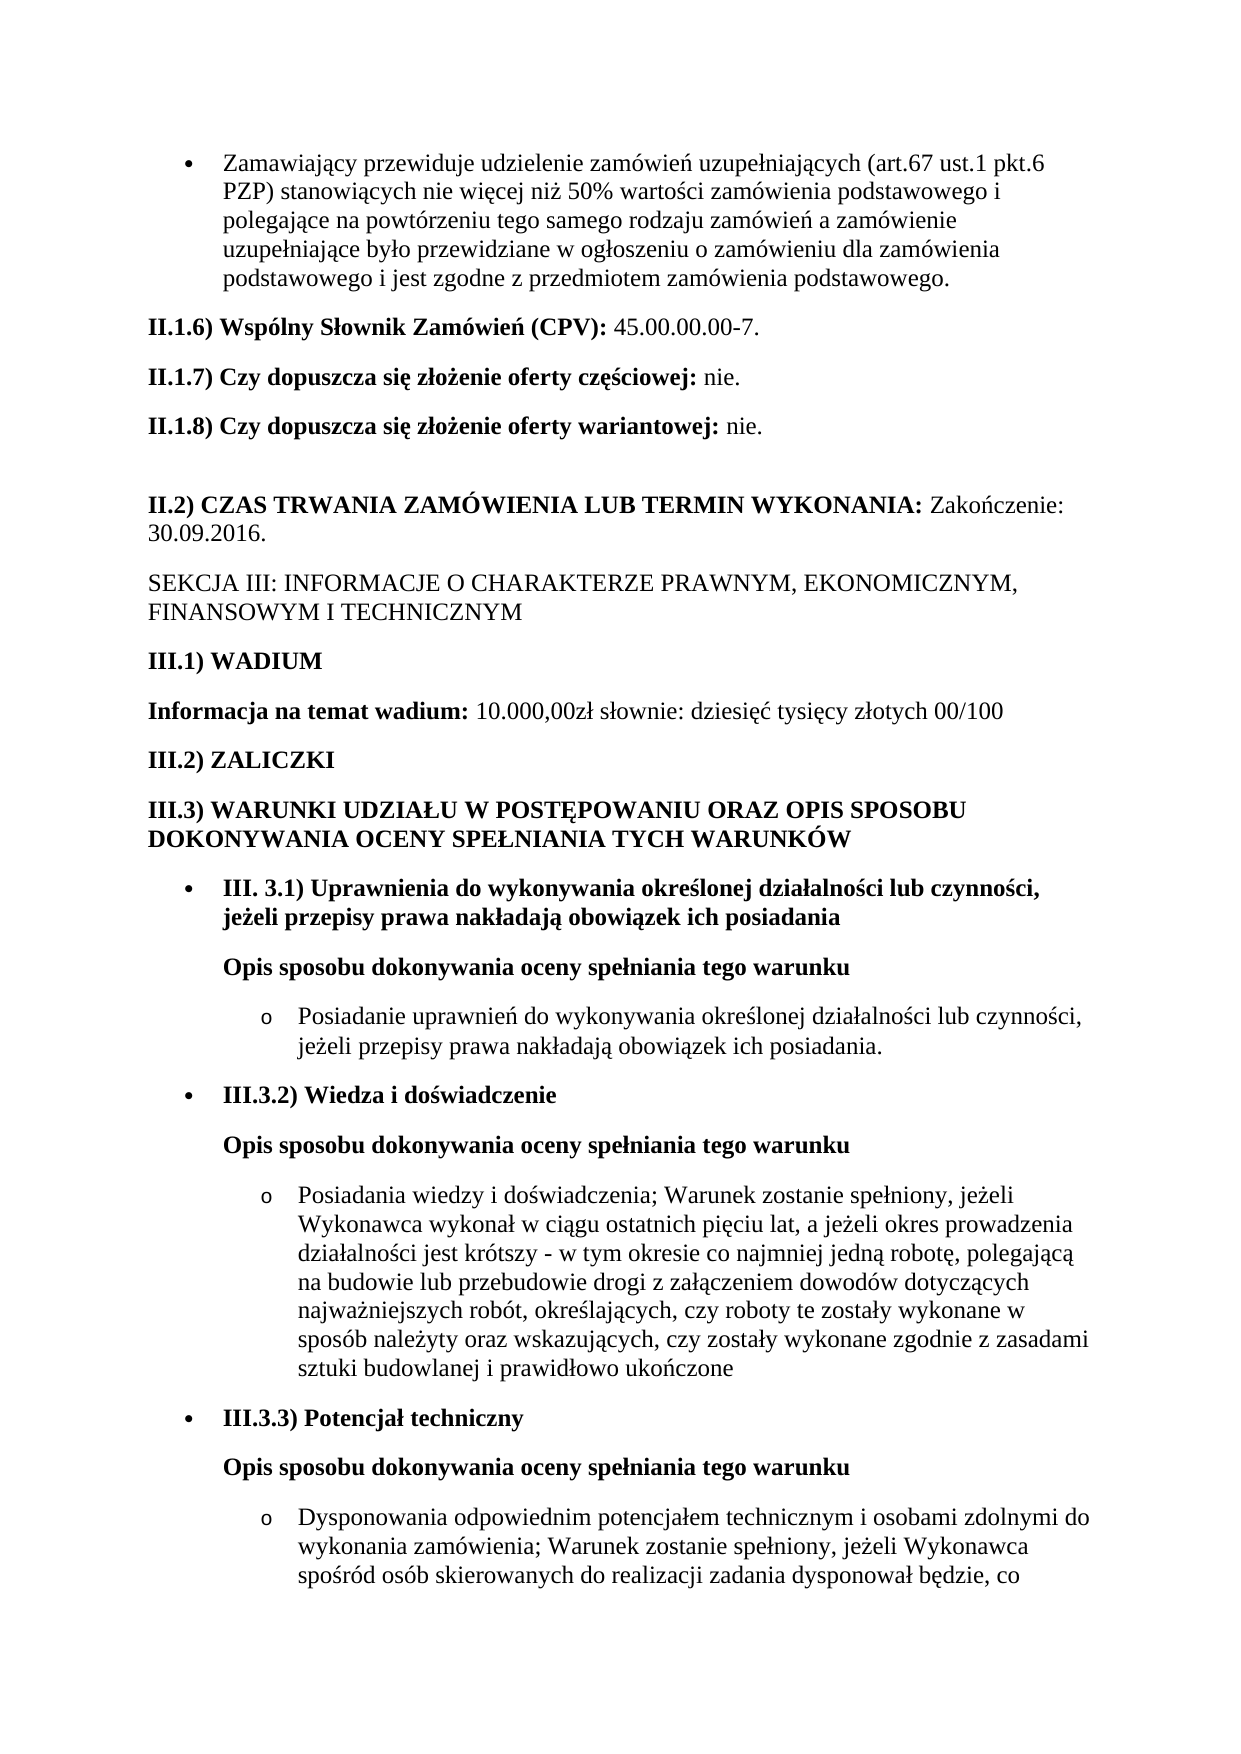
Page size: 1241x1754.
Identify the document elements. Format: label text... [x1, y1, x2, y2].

list Posiadanie uprawnień do wykonywania określonej działalności lub czynności, jeżeli przepisy prawa nakładają obowiązek ich posiadania. [260, 1001, 1093, 1060]
list Posiadania wiedzy i doświadczenia; Warunek zostanie spełniony, jeżeli Wykonawca wykonał w ciągu ostatnich pięciu lat, a jeżeli okres prowadzenia działalności jest krótszy - w tym okresie co najmniej jedną robotę, polegającą na budowie lub przebudowie drogi z załączeniem dowodów dotyczących najważniejszych robót, określających, czy roboty te zostały wykonane w sposób należyty oraz wskazujących, czy zostały wykonane zgodnie z zasadami sztuki budowlanej i prawidłowo ukończone [260, 1180, 1093, 1382]
list III.3.3) Potencjał techniczny [185, 1403, 1093, 1431]
text III.1) WADIUM [148, 646, 1093, 675]
list Dysponowania odpowiednim potencjałem technicznym i osobami zdolnymi do wykonania zamówienia; Warunek zostanie spełniony, jeżeli Wykonawca spośród osób skierowanych do realizacji zadania dysponował będzie, co [260, 1502, 1093, 1589]
list Zamawiający przewiduje udzielenie zamówień uzupełniających (art.67 ust.1 pkt.6 PZP) stanowiących nie więcej niż 50% wartości zamówienia podstawowego i polegające na powtórzeniu tego samego rodzaju zamówień a zamówienie uzupełniające było przewidziane w ogłoszeniu o zamówieniu dla zamówienia podstawowego i jest zgodne z przedmiotem zamówienia podstawowego. [185, 148, 1093, 291]
text Opis sposobu dokonywania oceny spełniania tego warunku [223, 952, 1093, 981]
text II.1.8) Czy dopuszcza się złożenie oferty wariantowej: nie. [148, 411, 1093, 440]
text Opis sposobu dokonywania oceny spełniania tego warunku [223, 1452, 1093, 1481]
text II.2) CZAS TRWANIA ZAMÓWIENIA LUB TERMIN WYKONANIA: Zakończenie: 30.09.2016. [148, 490, 1093, 547]
text Opis sposobu dokonywania oceny spełniania tego warunku [223, 1130, 1093, 1159]
text II.1.7) Czy dopuszcza się złożenie oferty częściowej: nie. [148, 362, 1093, 391]
text SEKCJA III: INFORMACJE O CHARAKTERZE PRAWNYM, EKONOMICZNYM, FINANSOWYM I TECHNICZNYM [148, 568, 1093, 626]
list III.3.2) Wiedza i doświadczenie [185, 1081, 1093, 1109]
text III.2) ZALICZKI [148, 746, 1093, 774]
text II.1.6) Wspólny Słownik Zamówień (CPV): 45.00.00.00-7. [148, 312, 1093, 341]
text III.3) WARUNKI UDZIAŁU W POSTĘPOWANIU ORAZ OPIS SPOSOBU DOKONYWANIA OCENY SPEŁNIANIA TYCH WARUNKÓW [148, 795, 1093, 853]
list III. 3.1) Uprawnienia do wykonywania określonej działalności lub czynności, jeżeli przepisy prawa nakładają obowiązek ich posiadania [185, 873, 1093, 931]
text Informacja na temat wadium: 10.000,00zł słownie: dziesięć tysięcy złotych 00/100 [148, 696, 1093, 725]
